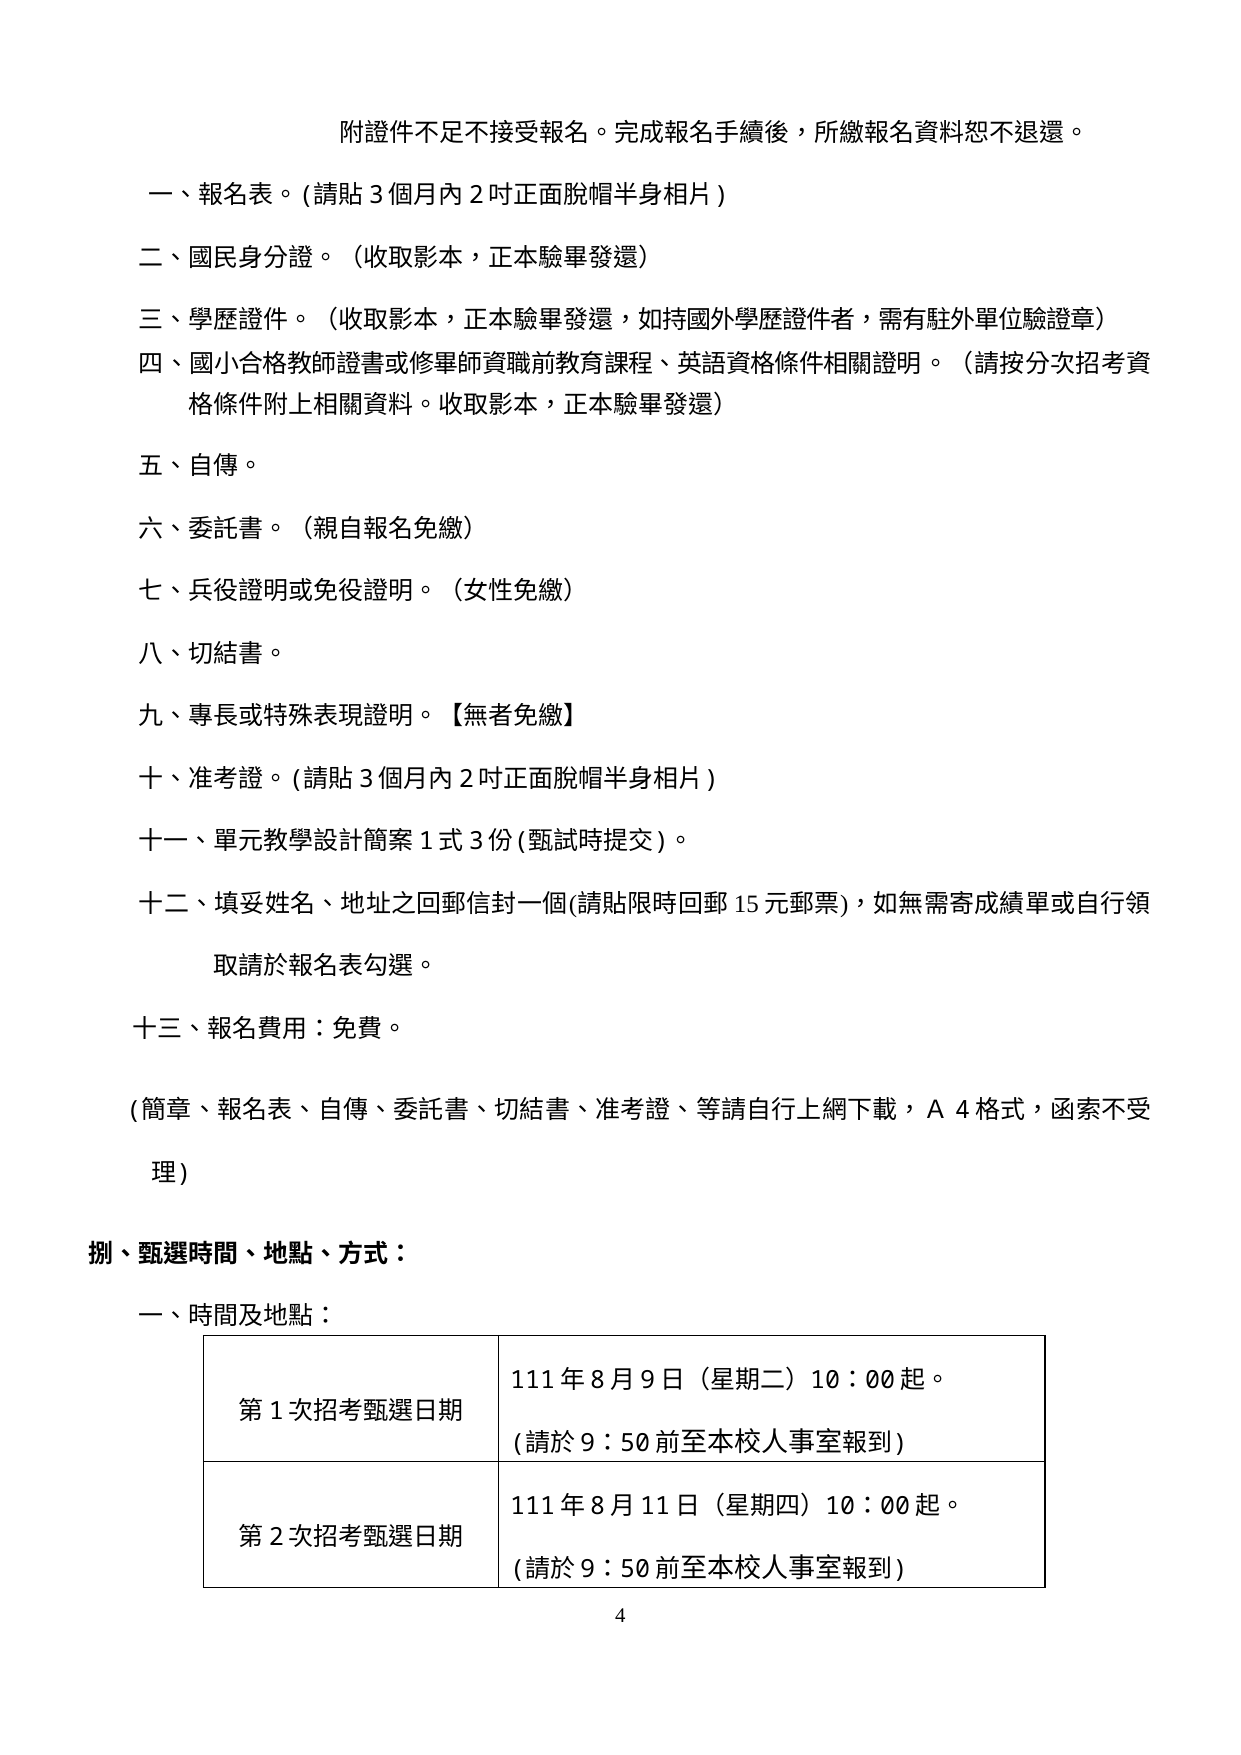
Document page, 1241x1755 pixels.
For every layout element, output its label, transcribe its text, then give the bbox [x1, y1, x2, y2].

table_cell 111年8月11日（星期四）10：00起。 (請於9：50前至本校人事室報到) [499, 1462, 1044, 1587]
text 一、時間及地點： [89, 1272, 1152, 1335]
text 五、自傳。 [89, 422, 1152, 485]
text 七、兵役證明或免役證明。（女性免繳） [89, 547, 1152, 610]
table_header 111年8月9日（星期二）10：00起。 (請於9：50前至本校人事室報到) [499, 1336, 1044, 1461]
table_cell 第2次招考甄選日期 [204, 1462, 498, 1587]
table_header 第1次招考甄選日期 [204, 1336, 498, 1461]
text 十、准考證。(請貼3個月內2吋正面脫帽半身相片) [89, 735, 1152, 797]
text 三、學歷證件。（收取影本，正本驗畢發還，如持國外學歷證件者，需有駐外單位驗證章） [139, 276, 1152, 339]
text 十三、報名費用：免費。 [126, 985, 1152, 1047]
text 十二、填妥姓名、地址之回郵信封一個(請貼限時回郵15元郵票)，如無需寄成績單或自行領取請於報名表勾選。 [139, 860, 1152, 985]
text 捌、甄選時間、地點、方式： [89, 1210, 1152, 1272]
text 附證件不足不接受報名。完成報名手續後，所繳報名資料恕不退還。 [89, 89, 1152, 151]
text 十一、單元教學設計簡案1式3份(甄試時提交)。 [89, 797, 1152, 860]
text 九、專長或特殊表現證明。【無者免繳】 [89, 672, 1152, 735]
text (簡章、報名表、自傳、委託書、切結書、准考證、等請自行上網下載，Ａ4格式，函索不受理) [126, 1066, 1152, 1191]
text 四、國小合格教師證書或修畢師資職前教育課程、英語資格條件相關證明。（請按分次招考資格條件附上相關資料。收取影本，正本驗畢發還） [139, 339, 1152, 422]
text 二、國民身分證。（收取影本，正本驗畢發還） [89, 214, 1152, 276]
text 八、切結書。 [139, 610, 1152, 672]
text 六、委託書。（親自報名免繳） [89, 485, 1152, 547]
text 一、報名表。(請貼3個月內2吋正面脫帽半身相片) [89, 151, 1152, 214]
